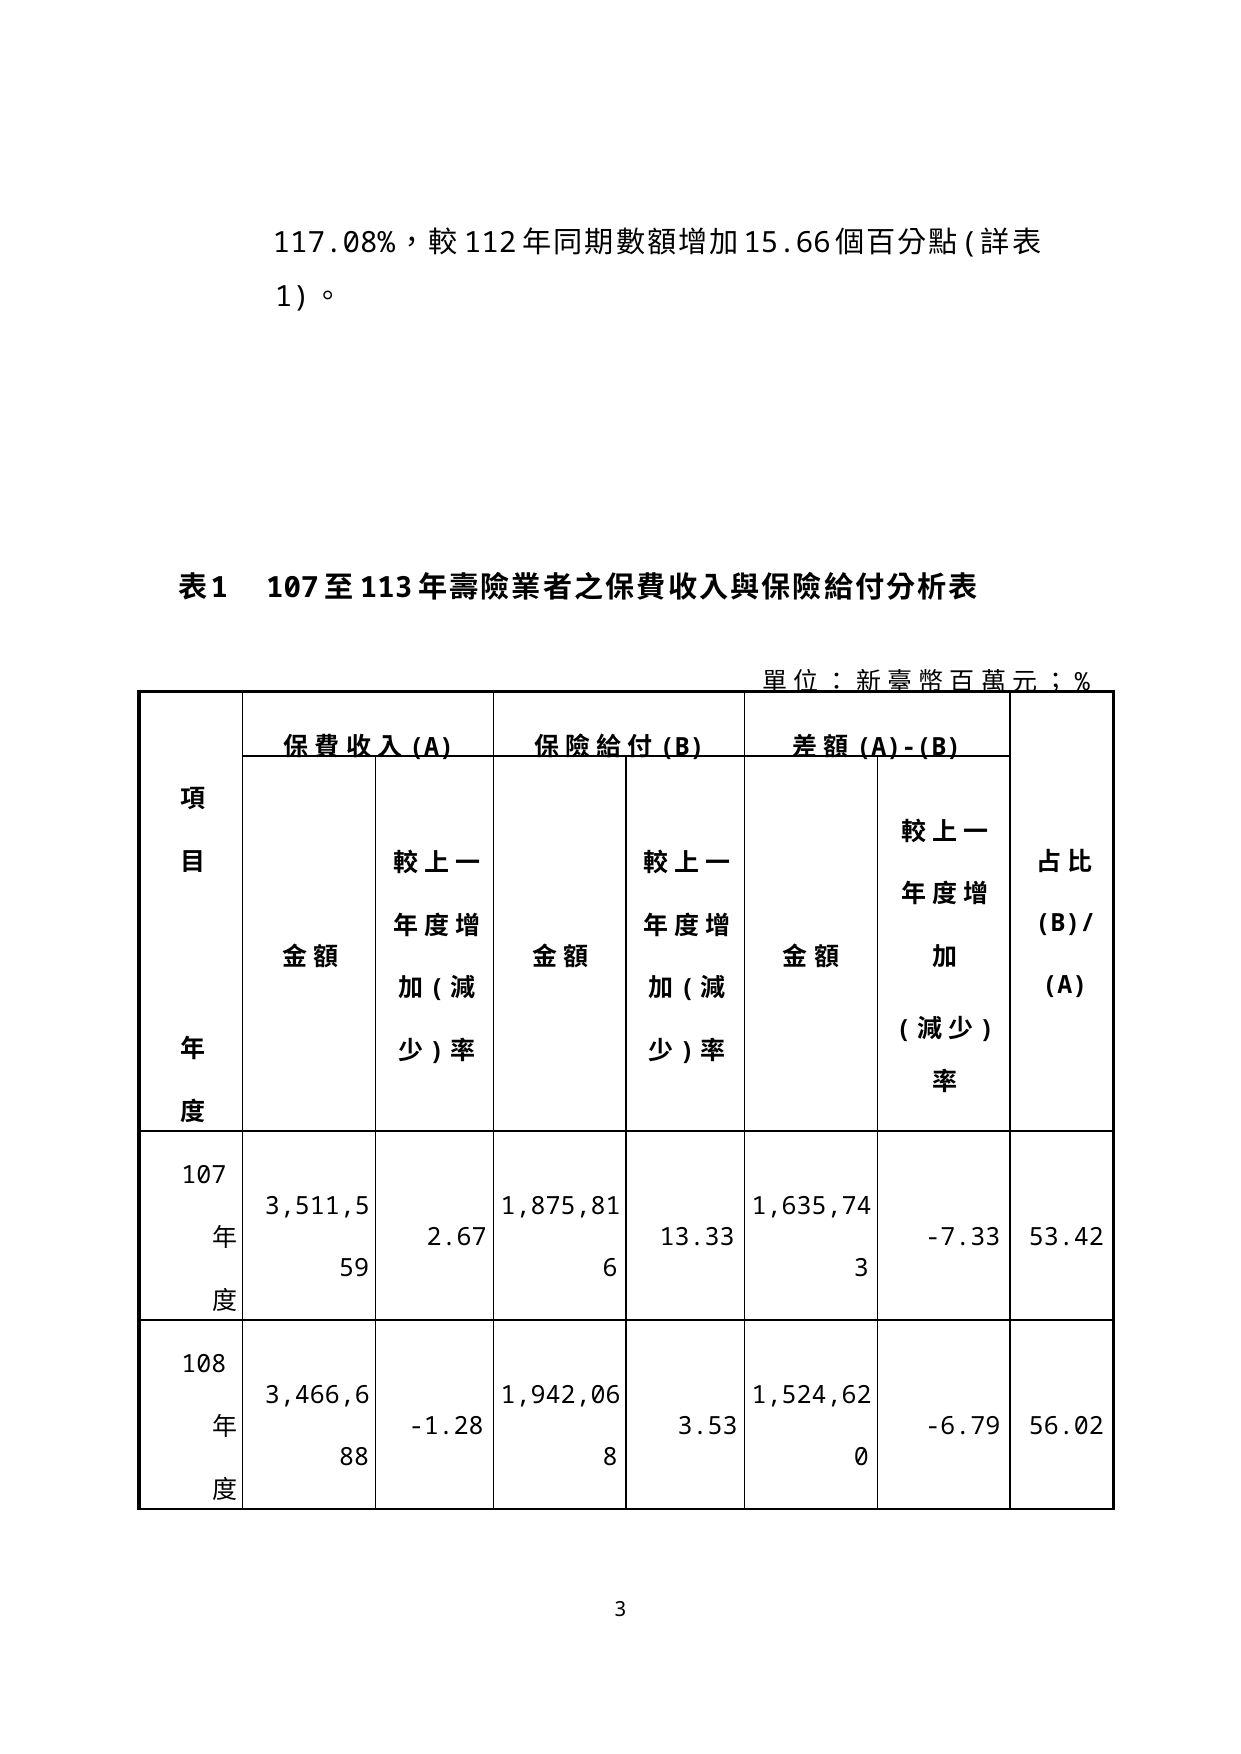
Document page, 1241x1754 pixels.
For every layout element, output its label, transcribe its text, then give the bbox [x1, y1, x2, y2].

table_cell 1,524,620 [745, 1321, 877, 1508]
table_cell 3,466,688 [243, 1321, 375, 1508]
table_header 保費收入(A) [243, 693, 493, 755]
table_cell 108年度 [141, 1321, 242, 1508]
table_cell 金額 [745, 757, 877, 1130]
table_header 占比(B)/(A) [1011, 693, 1112, 1130]
table_cell 金額 [494, 757, 625, 1130]
table_cell 56.02 [1011, 1321, 1112, 1508]
table_cell 較上一年度增加 (減少)率 [878, 757, 1009, 1130]
table_header 項目 年度 [141, 693, 242, 1130]
table_cell 107年度 [141, 1132, 242, 1319]
table_cell -6.79 [878, 1321, 1009, 1508]
table_cell 1,942,068 [494, 1321, 625, 1508]
text 單位：新臺幣百萬元；% [163, 627, 1092, 689]
text 表1 107至113年壽險業者之保費收入與保險給付分析表 [133, 502, 1063, 627]
table_cell 金額 [243, 757, 375, 1130]
text 檢視近期壽險業者之保費收入與保險給付，於107至112年間，保費收入逐年遞減，而保險給付僅於109年較108年減少，餘各年度皆較前一年度增加，於收入減少而給付增加之趨勢下，兩者差額逐年減少且年減幅越趨擴大，致保險給付占保費收入之比率逐年上升，壽險業者於112年度之保險給付已逾該年度保費收入，113年截至6月底止，保費收入雖較112年同期成長2.3%，惟尚低於同期間保險給付之增幅，致保險給付占保費收入之比率續增為117.08%，較112年同期數額增加15.66個百分點(詳表1)。 [266, 189, 1063, 314]
table_cell 1,875,816 [494, 1132, 625, 1319]
table_cell 較上一年度增加(減少)率 [376, 757, 493, 1130]
table_cell 2.67 [376, 1132, 493, 1319]
table_cell 3,511,559 [243, 1132, 375, 1319]
table_cell 53.42 [1011, 1132, 1112, 1319]
table_cell 較上一年度增加(減少)率 [627, 757, 744, 1130]
table_header 差額(A)-(B) [745, 693, 1009, 755]
table_cell 1,635,743 [745, 1132, 877, 1319]
table_cell 3.53 [627, 1321, 744, 1508]
table_cell -7.33 [878, 1132, 1009, 1319]
table_header 保險給付(B) [494, 693, 744, 755]
table_cell 13.33 [627, 1132, 744, 1319]
table_cell -1.28 [376, 1321, 493, 1508]
